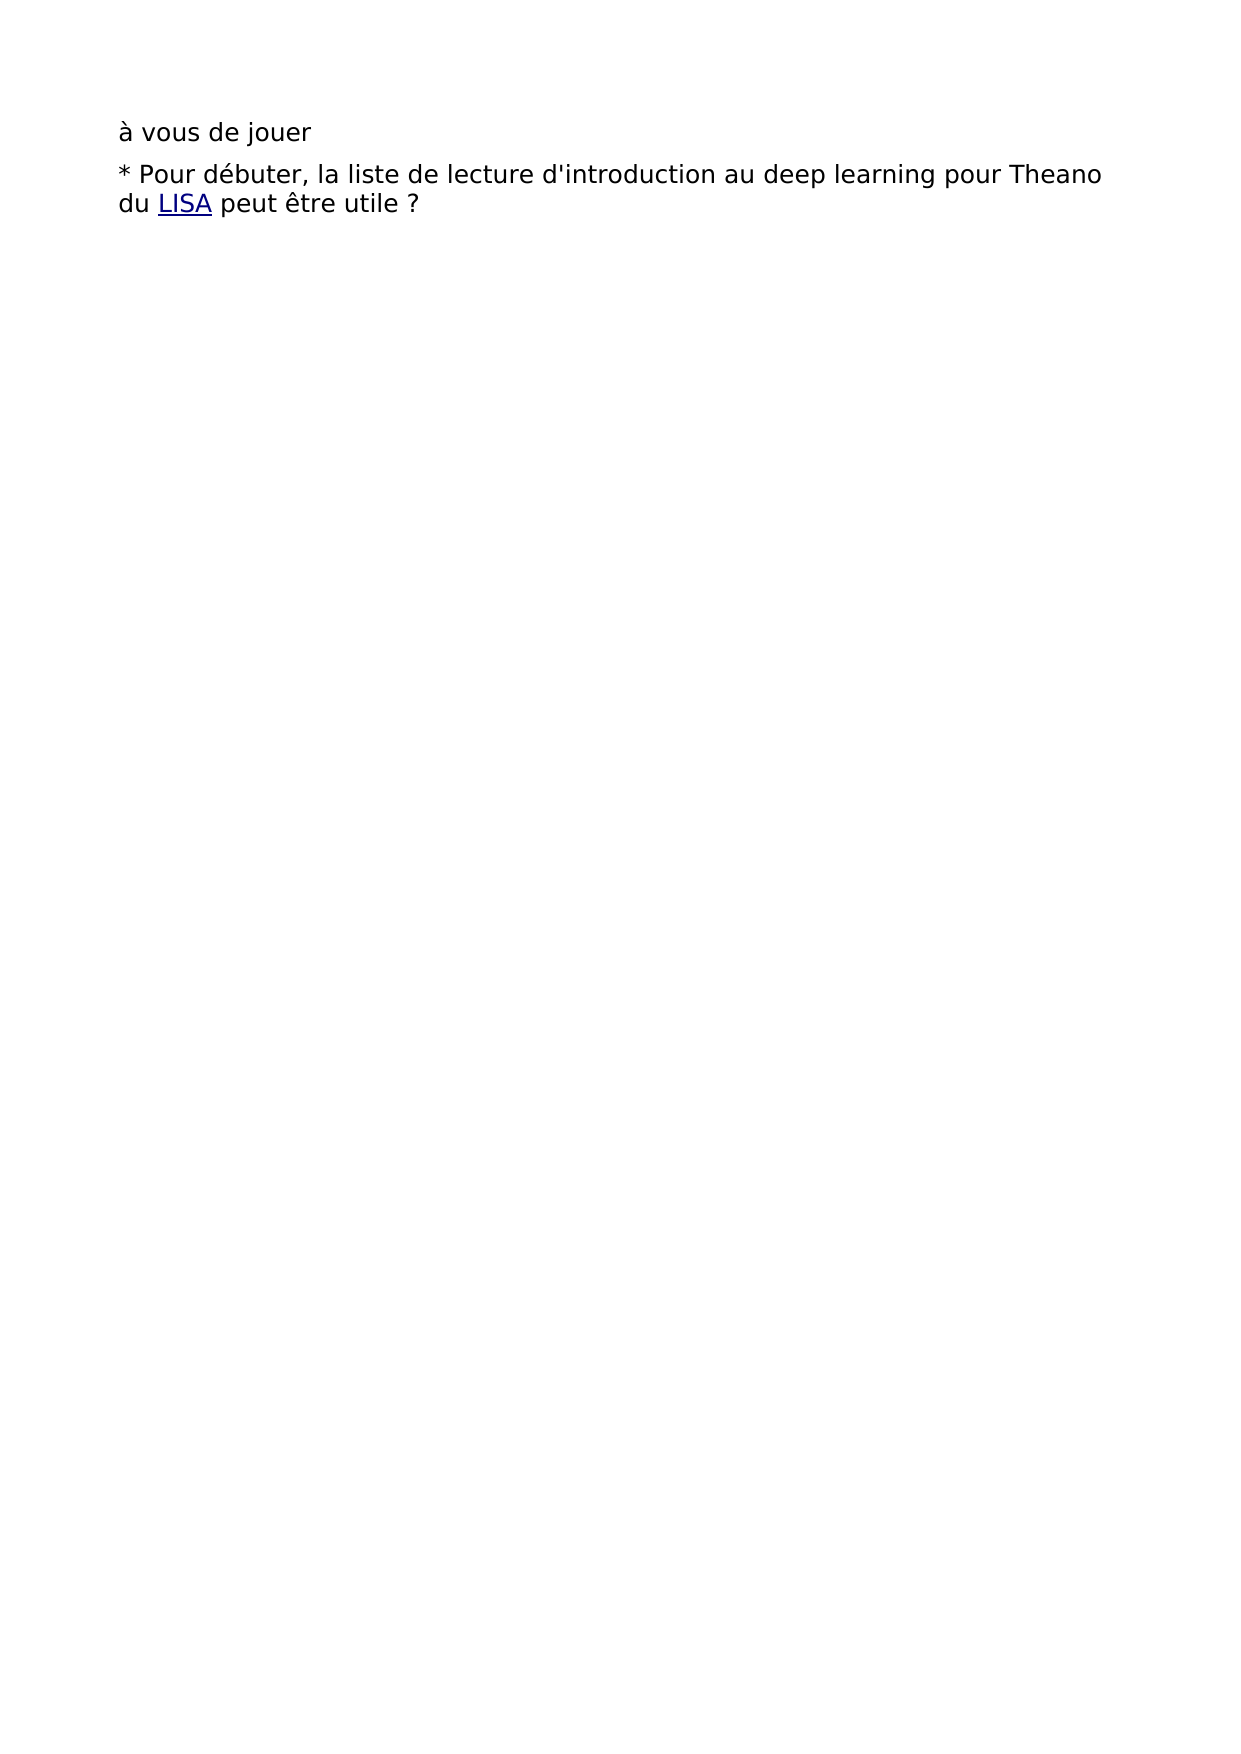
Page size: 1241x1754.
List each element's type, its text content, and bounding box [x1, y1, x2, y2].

text * Pour débuter, la liste de lecture d'introduction au deep learning pour Theano du LISA peut être utile ? [118, 160, 1122, 218]
text à vous de jouer [118, 118, 1122, 147]
